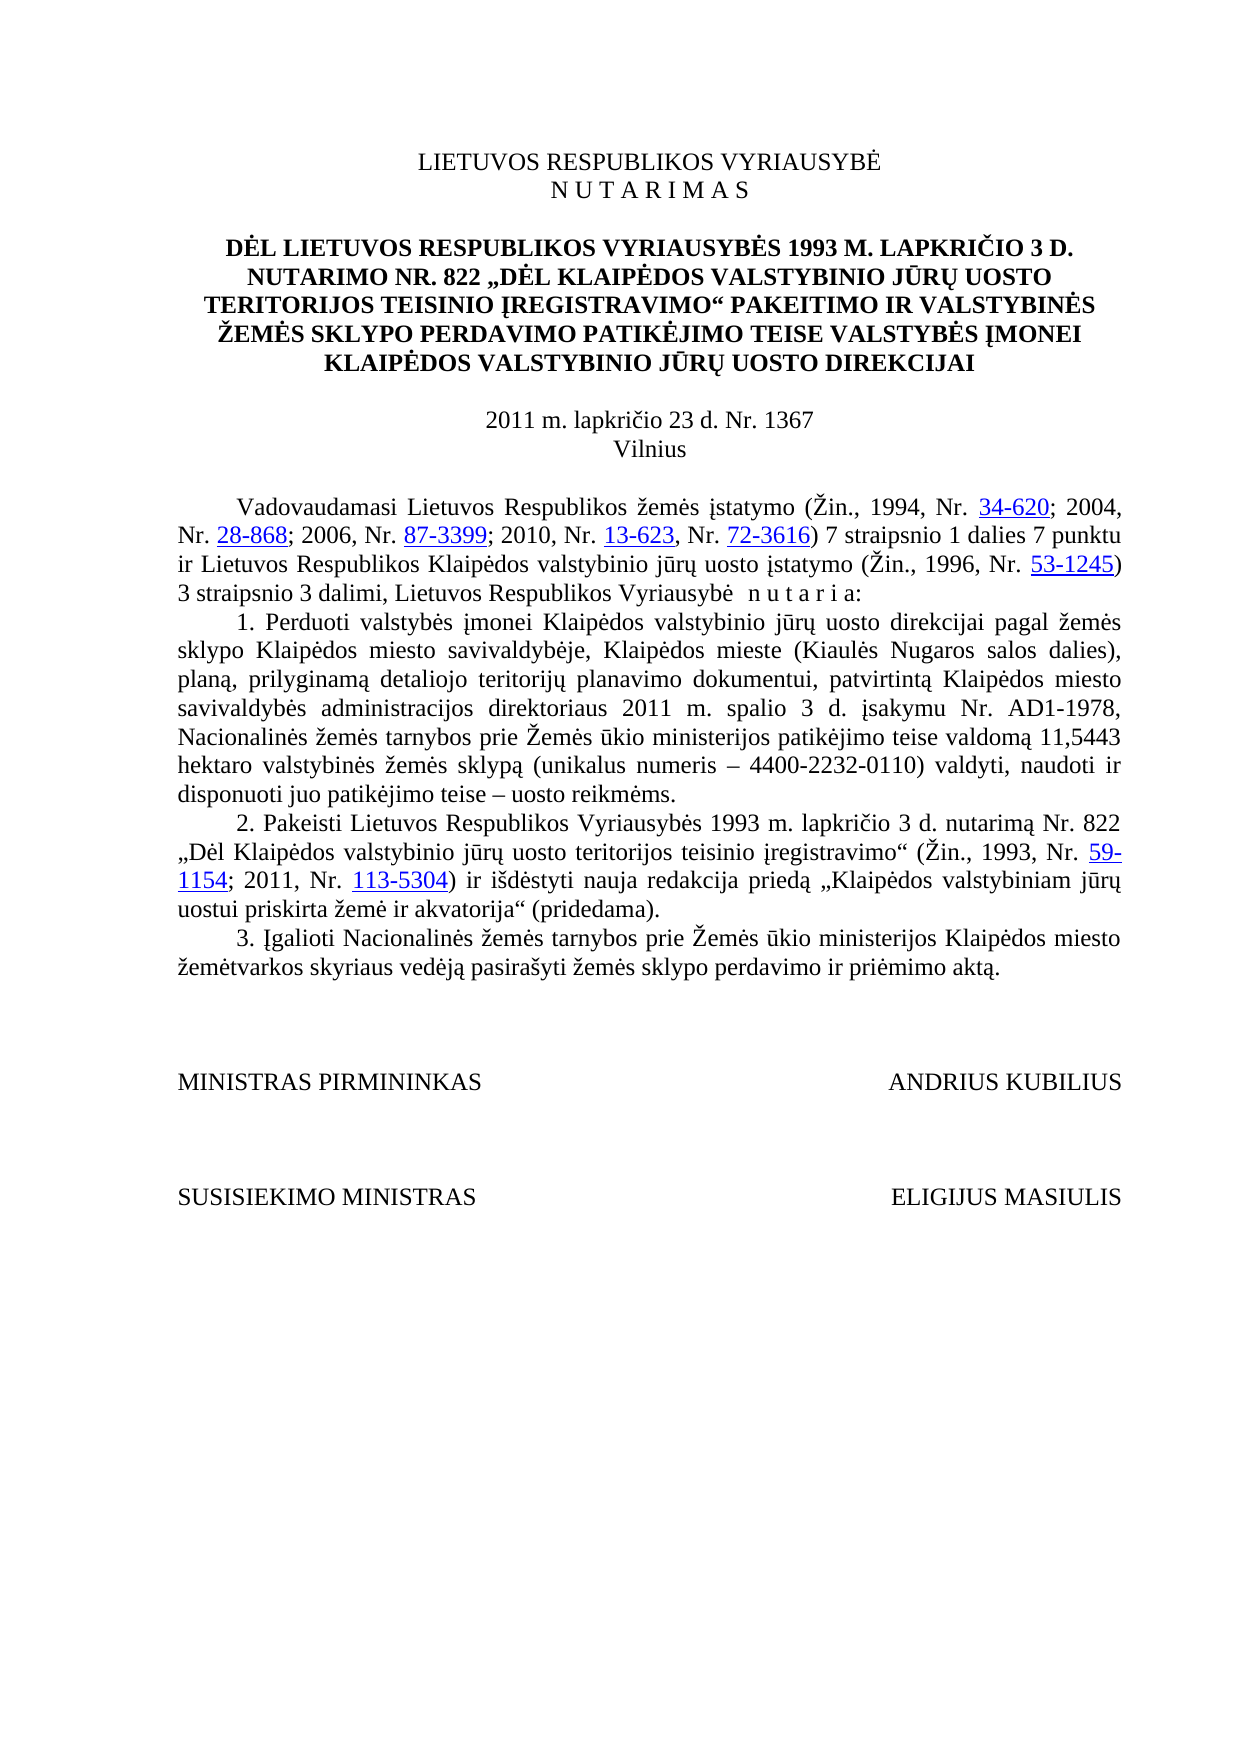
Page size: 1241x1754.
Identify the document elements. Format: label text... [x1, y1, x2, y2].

text 3. Įgalioti Nacionalinės žemės tarnybos prie Žemės ūkio ministerijos Klaipėdos miesto žemėtvarkos skyriaus vedėją pasirašyti žemės sklypo perdavimo ir priėmimo aktą. [177, 923, 1122, 981]
text Vadovaudamasi Lietuvos Respublikos žemės įstatymo (Žin., 1994, Nr. 34-620; 2004, Nr. 28-868; 2006, Nr. 87-3399; 2010, Nr. 13-623, Nr. 72-3616) 7 straipsnio 1 dalies 7 punktu ir Lietuvos Respublikos Klaipėdos valstybinio jūrų uosto įstatymo (Žin., 1996, Nr. 53-1245) 3 straipsnio 3 dalimi, Lietuvos Respublikos Vyriausybė nutaria: [177, 492, 1122, 607]
text SUSISIEKIMO MINISTRAS ELIGIJUS MASIULIS [177, 1182, 1122, 1211]
text 2. Pakeisti Lietuvos Respublikos Vyriausybės 1993 m. lapkričio 3 d. nutarimą Nr. 822 „Dėl Klaipėdos valstybinio jūrų uosto teritorijos teisinio įregistravimo“ (Žin., 1993, Nr. 59-1154; 2011, Nr. 113-5304) ir išdėstyti nauja redakcija priedą „Klaipėdos valstybiniam jūrų uostui priskirta žemė ir akvatorija“ (pridedama). [177, 808, 1122, 923]
text 2011 m. lapkričio 23 d. Nr. 1367 [177, 406, 1122, 434]
text MINISTRAS PIRMININKAS ANDRIUS KUBILIUS [177, 1067, 1122, 1096]
text DĖL LIETUVOS RESPUBLIKOS VYRIAUSYBĖS 1993 M. LAPKRIČIO 3 D. NUTARIMO NR. 822 „DĖL KLAIPĖDOS VALSTYBINIO JŪRŲ UOSTO TERITORIJOS TEISINIO ĮREGISTRAVIMO“ PAKEITIMO IR VALSTYBINĖS ŽEMĖS SKLYPO PERDAVIMO PATIKĖJIMO TEISE VALSTYBĖS ĮMONEI KLAIPĖDOS VALSTYBINIO JŪRŲ UOSTO DIREKCIJAI [177, 233, 1122, 377]
text Lietuvos Respublikos Vyriausybė [177, 147, 1122, 176]
text NUTARIMAS [177, 176, 1122, 204]
text 1. Perduoti valstybės įmonei Klaipėdos valstybinio jūrų uosto direkcijai pagal žemės sklypo Klaipėdos miesto savivaldybėje, Klaipėdos mieste (Kiaulės Nugaros salos dalies), planą, prilyginamą detaliojo teritorijų planavimo dokumentui, patvirtintą Klaipėdos miesto savivaldybės administracijos direktoriaus 2011 m. spalio 3 d. įsakymu Nr. AD1-1978, Nacionalinės žemės tarnybos prie Žemės ūkio ministerijos patikėjimo teise valdomą 11,5443 hektaro valstybinės žemės sklypą (unikalus numeris – 4400-2232-0110) valdyti, naudoti ir disponuoti juo patikėjimo teise – uosto reikmėms. [177, 607, 1122, 808]
text Vilnius [177, 434, 1122, 463]
